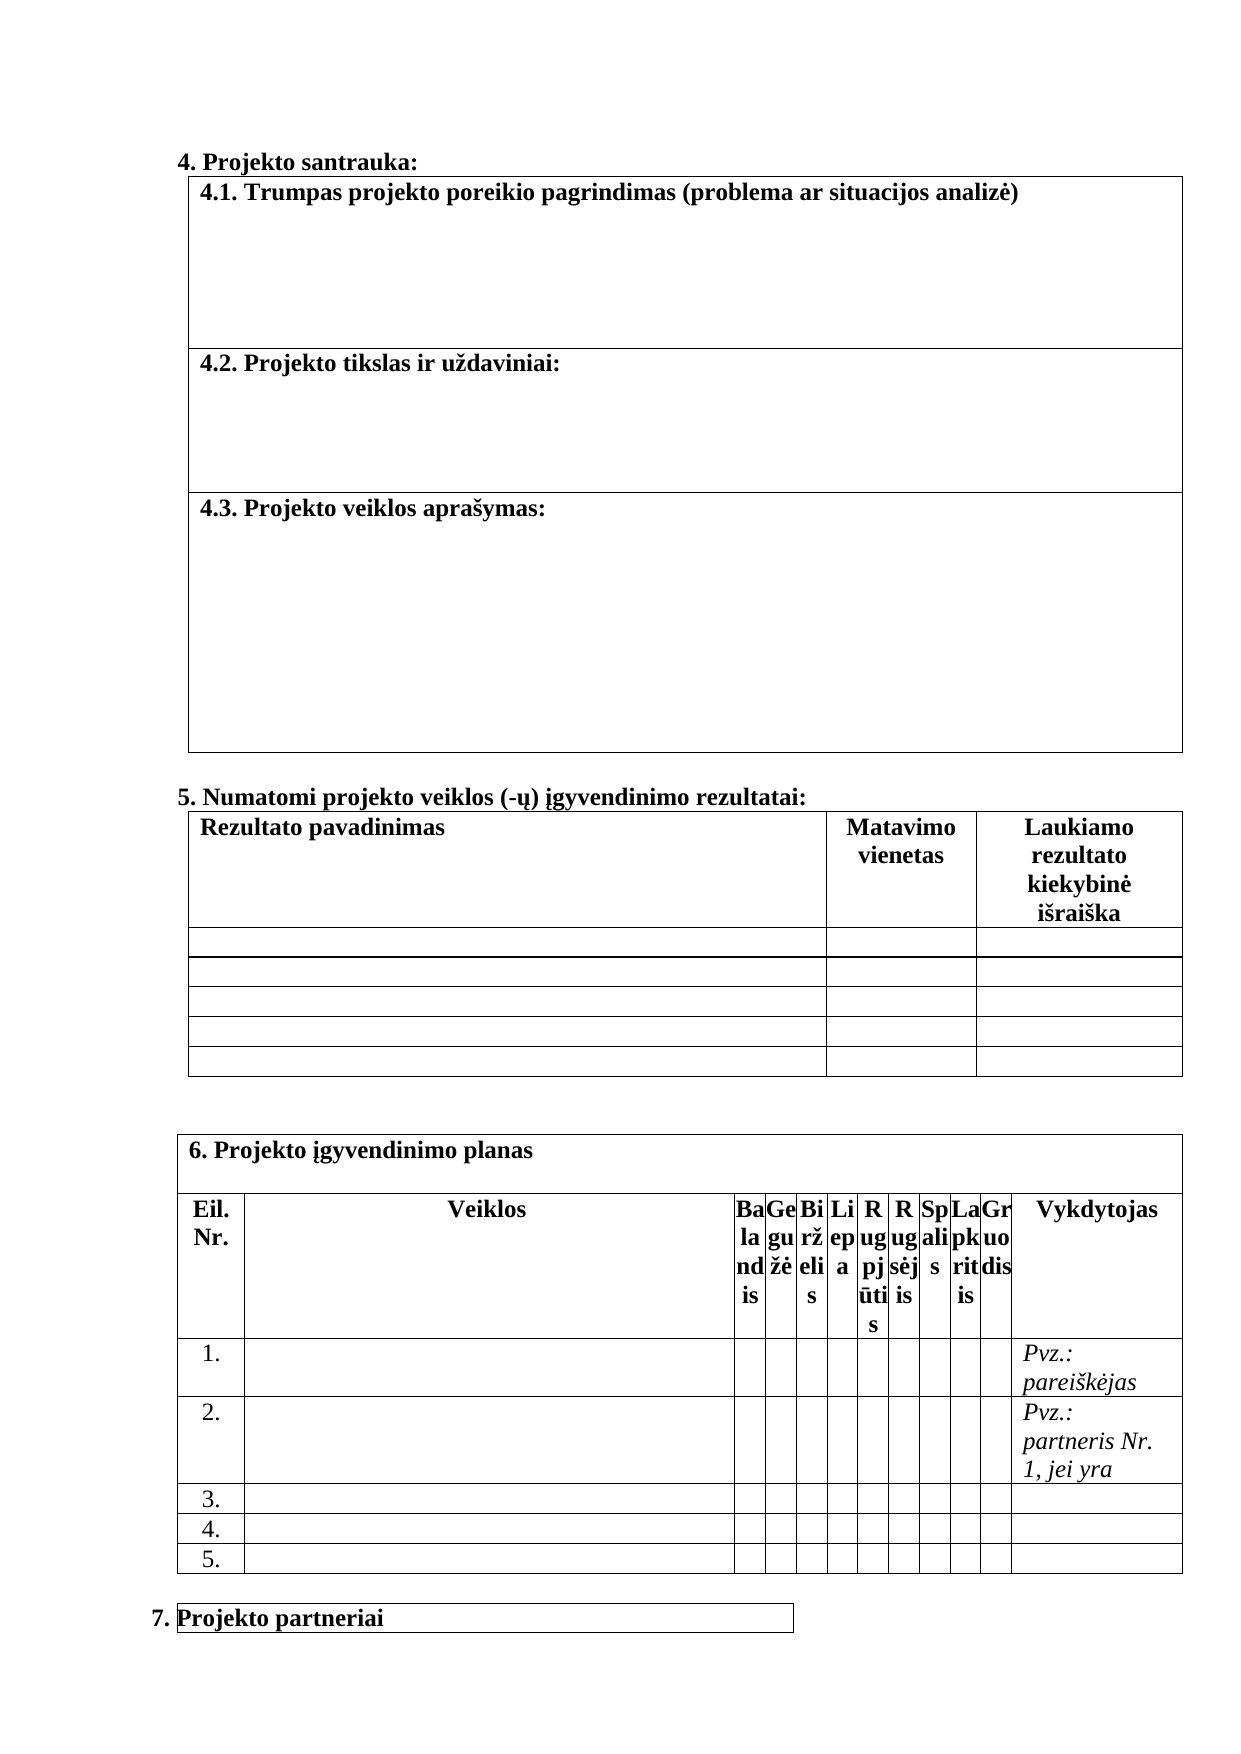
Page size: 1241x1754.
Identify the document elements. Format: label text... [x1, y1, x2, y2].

table_cell Gruodis [981, 1194, 1011, 1337]
table_cell Eil. Nr. [178, 1194, 244, 1337]
table_cell 1. [178, 1339, 244, 1396]
table_cell [189, 987, 826, 1016]
table_cell [828, 1339, 857, 1396]
table_cell [828, 1397, 857, 1483]
table_cell [951, 1514, 980, 1543]
table_cell [735, 1484, 765, 1513]
table_cell [735, 1544, 765, 1573]
table_cell Vykdytojas [1012, 1194, 1182, 1337]
table_cell 5. [178, 1544, 244, 1573]
table_cell [889, 1339, 919, 1396]
table_cell [920, 1397, 950, 1483]
table_cell [827, 987, 976, 1016]
table_cell [828, 1544, 857, 1573]
table_cell [858, 1339, 888, 1396]
table_cell 2. [178, 1397, 244, 1483]
table_cell [189, 1017, 826, 1046]
table_cell [981, 1339, 1011, 1396]
table_cell [735, 1397, 765, 1483]
table_header 7. Projekto partneriai [178, 1604, 793, 1632]
table_cell [951, 1484, 980, 1513]
table_cell [189, 928, 826, 956]
table_cell [797, 1544, 827, 1573]
table_cell [766, 1544, 796, 1573]
table_cell [766, 1397, 796, 1483]
table_cell [245, 1484, 734, 1513]
table_cell [735, 1339, 765, 1396]
table_cell [858, 1484, 888, 1513]
text 4. Projekto santrauka: [177, 147, 1181, 176]
table_cell [189, 1047, 826, 1076]
table_cell [766, 1514, 796, 1543]
table_cell Lapkritis [951, 1194, 980, 1337]
table_cell [981, 1514, 1011, 1543]
table_cell [977, 1047, 1182, 1076]
table_cell Rugsėjis [889, 1194, 919, 1337]
table_cell 4. [178, 1514, 244, 1543]
table_cell [827, 928, 976, 956]
table_cell Balandis [735, 1194, 765, 1337]
table_cell [920, 1514, 950, 1543]
table_cell [766, 1339, 796, 1396]
text 5. Numatomi projekto veiklos (-ų) įgyvendinimo rezultatai: [177, 782, 1181, 811]
table_cell [245, 1544, 734, 1573]
table_cell [828, 1484, 857, 1513]
table_cell [951, 1339, 980, 1396]
table_cell [766, 1484, 796, 1513]
table_cell Rugpjūtis [858, 1194, 888, 1337]
table_header Rezultato pavadinimas [189, 812, 826, 927]
table_cell [889, 1514, 919, 1543]
table_cell [977, 1017, 1182, 1046]
table_cell Pvz.: partneris Nr. 1, jei yra [1012, 1397, 1182, 1483]
table_cell [797, 1397, 827, 1483]
table_cell Spalis [920, 1194, 950, 1337]
table_cell [889, 1484, 919, 1513]
table_cell [1012, 1484, 1182, 1513]
table_cell [797, 1339, 827, 1396]
table_cell [858, 1544, 888, 1573]
table_cell [920, 1339, 950, 1396]
table_cell Pvz.: pareiškėjas [1012, 1339, 1182, 1396]
table_cell [189, 958, 826, 986]
table_cell [858, 1397, 888, 1483]
table_cell [735, 1514, 765, 1543]
table_cell [977, 928, 1182, 956]
table_cell [797, 1514, 827, 1543]
table_header [794, 1603, 927, 1632]
table_header 4.1. Trumpas projekto poreikio pagrindimas (problema ar situacijos analizė) [189, 177, 1182, 347]
table_cell [827, 1047, 976, 1076]
table_header [927, 1603, 1133, 1632]
table_cell Birželis [797, 1194, 827, 1337]
table_cell [977, 987, 1182, 1016]
table_header 6. Projekto įgyvendinimo planas [178, 1135, 1182, 1193]
table_cell [245, 1339, 734, 1396]
table_cell [981, 1544, 1011, 1573]
table_cell [889, 1544, 919, 1573]
table_cell Liepa [828, 1194, 857, 1337]
table_cell [245, 1514, 734, 1543]
table_cell 3. [178, 1484, 244, 1513]
table_cell [889, 1397, 919, 1483]
table_cell [981, 1484, 1011, 1513]
table_cell [245, 1397, 734, 1483]
table_cell [827, 1017, 976, 1046]
table_cell [951, 1544, 980, 1573]
table_header Matavimo vienetas [827, 812, 976, 927]
table_cell [797, 1484, 827, 1513]
table_header Laukiamo rezultato kiekybinė išraiška [977, 812, 1182, 927]
table_cell [920, 1484, 950, 1513]
table_cell 4.2. Projekto tikslas ir uždaviniai: [189, 349, 1182, 492]
table_cell [977, 958, 1182, 986]
table_cell [1012, 1514, 1182, 1543]
table_cell [828, 1514, 857, 1543]
table_cell Veiklos [245, 1194, 734, 1337]
table_cell [981, 1397, 1011, 1483]
table_cell [827, 958, 976, 986]
table_cell [920, 1544, 950, 1573]
table_cell [858, 1514, 888, 1543]
table_cell [1012, 1544, 1182, 1573]
table_cell 4.3. Projekto veiklos aprašymas: [189, 493, 1182, 752]
table_cell [951, 1397, 980, 1483]
table_cell Gegužė [766, 1194, 796, 1337]
